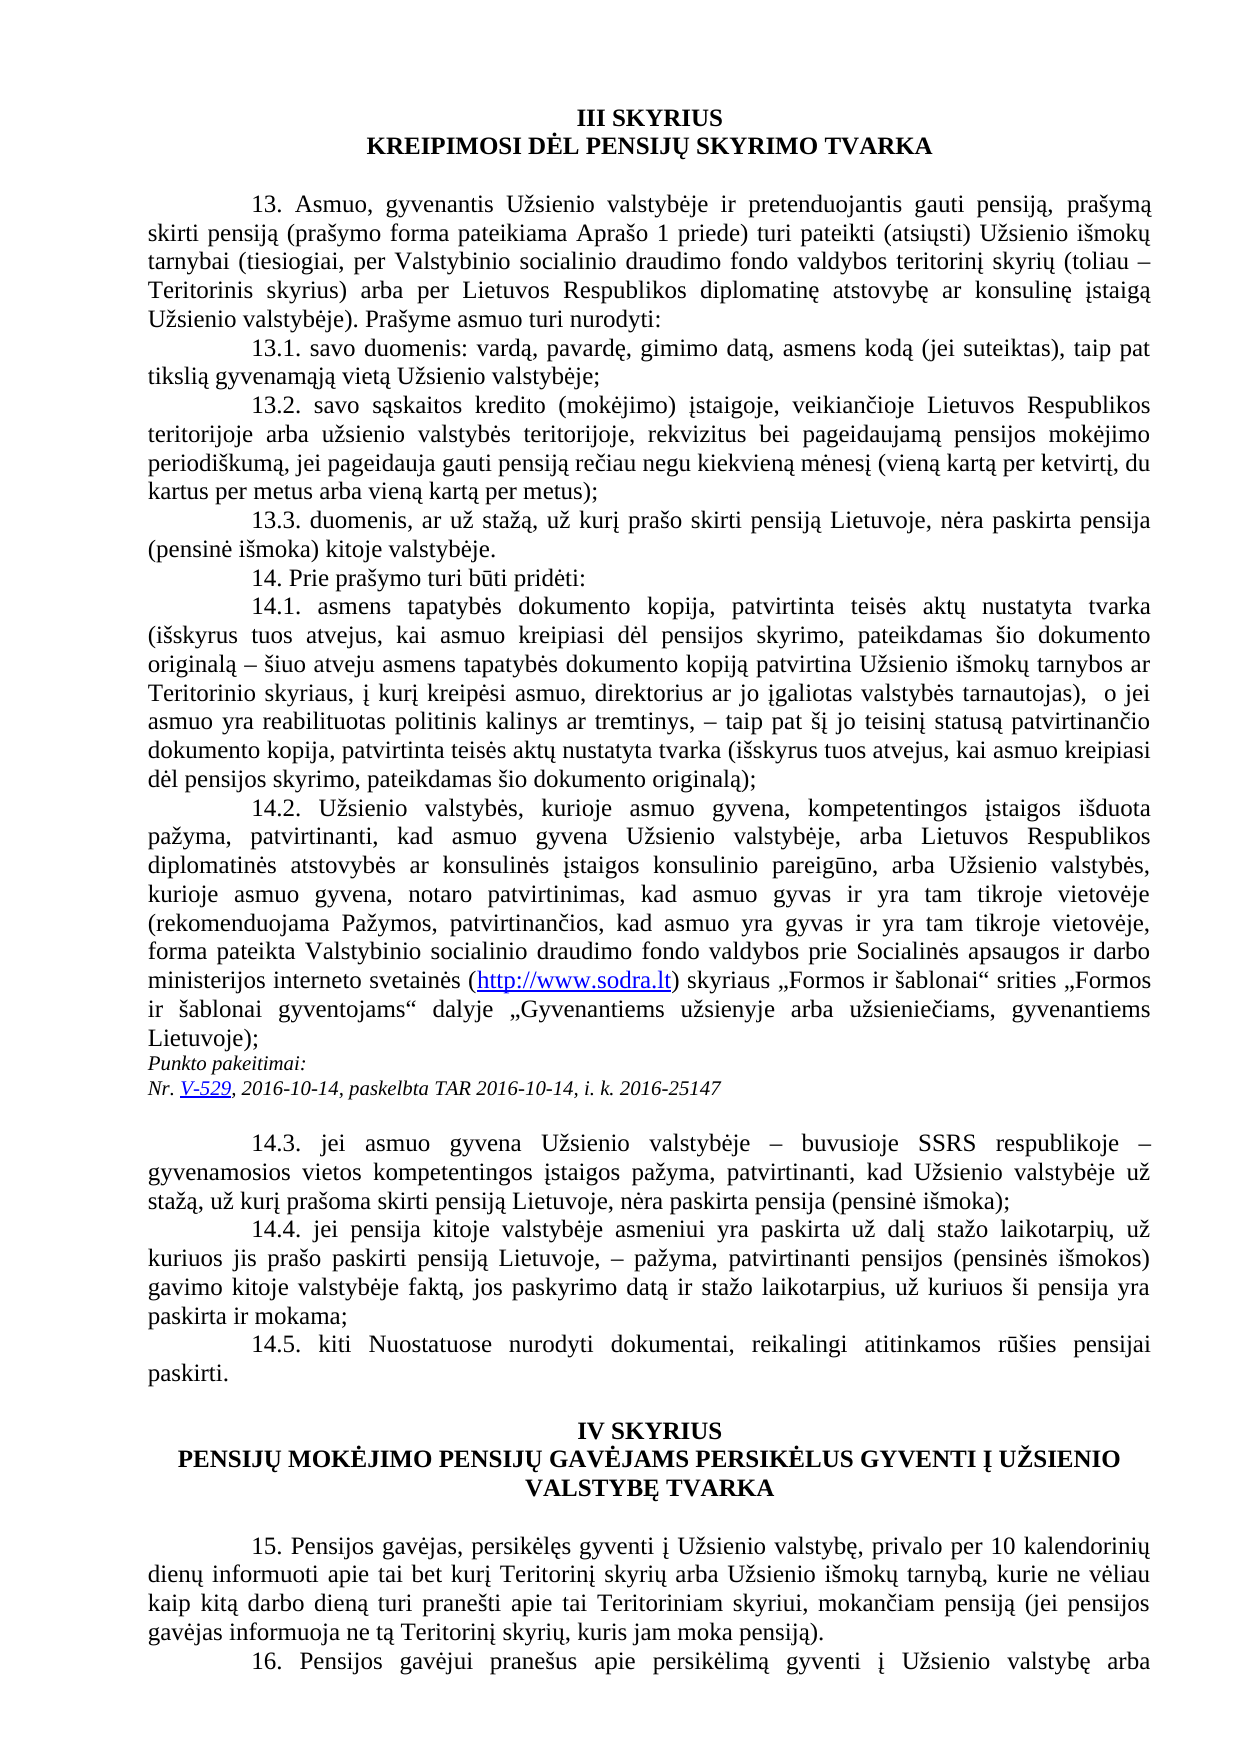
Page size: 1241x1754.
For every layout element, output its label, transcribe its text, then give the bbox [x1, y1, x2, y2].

text 13.1. savo duomenis: vardą, pavardę, gimimo datą, asmens kodą (jei suteiktas), taip pat tikslią gyvenamąją vietą Užsienio valstybėje; [148, 333, 1152, 390]
text 14.4. jei pensija kitoje valstybėje asmeniui yra paskirta už dalį stažo laikotarpių, už kuriuos jis prašo paskirti pensiją Lietuvoje, – pažyma, patvirtinanti pensijos (pensinės išmokos) gavimo kitoje valstybėje faktą, jos paskyrimo datą ir stažo laikotarpius, už kuriuos ši pensija yra paskirta ir mokama; [148, 1214, 1152, 1329]
text 14.2. Užsienio valstybės, kurioje asmuo gyvena, kompetentingos įstaigos išduota pažyma, patvirtinanti, kad asmuo gyvena Užsienio valstybėje, arba Lietuvos Respublikos diplomatinės atstovybės ar konsulinės įstaigos konsulinio pareigūno, arba Užsienio valstybės, kurioje asmuo gyvena, notaro patvirtinimas, kad asmuo gyvas ir yra tam tikroje vietovėje (rekomenduojama Pažymos, patvirtinančios, kad asmuo yra gyvas ir yra tam tikroje vietovėje, forma pateikta Valstybinio socialinio draudimo fondo valdybos prie Socialinės apsaugos ir darbo ministerijos interneto svetainės (http://www.sodra.lt) skyriaus „Formos ir šablonai“ srities „Formos ir šablonai gyventojams“ dalyje „Gyvenantiems užsienyje arba užsieniečiams, gyvenantiems Lietuvoje); [148, 793, 1152, 1051]
text PENSIJŲ MOKĖJIMO PENSIJŲ GAVĖJAMS PERSIKĖLUS GYVENTI Į UŽSIENIO VALSTYBĘ TVARKA [148, 1444, 1152, 1502]
text 14.3. jei asmuo gyvena Užsienio valstybėje – buvusioje SSRS respublikoje – gyvenamosios vietos kompetentingos įstaigos pažyma, patvirtinanti, kad Užsienio valstybėje už stažą, už kurį prašoma skirti pensiją Lietuvoje, nėra paskirta pensija (pensinė išmoka); [148, 1128, 1152, 1214]
text 16. Pensijos gavėjui pranešus apie persikėlimą gyventi į Užsienio valstybę arba [148, 1646, 1152, 1674]
text 13.3. duomenis, ar už stažą, už kurį prašo skirti pensiją Lietuvoje, nėra paskirta pensija (pensinė išmoka) kitoje valstybėje. [148, 505, 1152, 563]
text III SKYRIUS [148, 103, 1152, 131]
text Punkto pakeitimai: [148, 1051, 1152, 1075]
text IV SKYRIUS [148, 1416, 1152, 1444]
text 13.2. savo sąskaitos kredito (mokėjimo) įstaigoje, veikiančioje Lietuvos Respublikos teritorijoje arba užsienio valstybės teritorijoje, rekvizitus bei pageidaujamą pensijos mokėjimo periodiškumą, jei pageidauja gauti pensiją rečiau negu kiekvieną mėnesį (vieną kartą per ketvirtį, du kartus per metus arba vieną kartą per metus); [148, 390, 1152, 505]
text 15. Pensijos gavėjas, persikėlęs gyventi į Užsienio valstybę, privalo per 10 kalendorinių dienų informuoti apie tai bet kurį Teritorinį skyrių arba Užsienio išmokų tarnybą, kurie ne vėliau kaip kitą darbo dieną turi pranešti apie tai Teritoriniam skyriui, mokančiam pensiją (jei pensijos gavėjas informuoja ne tą Teritorinį skyrių, kuris jam moka pensiją). [148, 1531, 1152, 1646]
text KREIPIMOSI DĖL PENSIJŲ SKYRIMO TVARKA [148, 131, 1152, 160]
text 14.5. kiti Nuostatuose nurodyti dokumentai, reikalingi atitinkamos rūšies pensijai paskirti. [148, 1329, 1152, 1387]
text 14. Prie prašymo turi būti pridėti: [148, 563, 1152, 591]
text 13. Asmuo, gyvenantis Užsienio valstybėje ir pretenduojantis gauti pensiją, prašymą skirti pensiją (prašymo forma pateikiama Aprašo 1 priede) turi pateikti (atsiųsti) Užsienio išmokų tarnybai (tiesiogiai, per Valstybinio socialinio draudimo fondo valdybos teritorinį skyrių (toliau – Teritorinis skyrius) arba per Lietuvos Respublikos diplomatinę atstovybę ar konsulinę įstaigą Užsienio valstybėje). Prašyme asmuo turi nurodyti: [148, 189, 1152, 333]
text 14.1. asmens tapatybės dokumento kopija, patvirtinta teisės aktų nustatyta tvarka (išskyrus tuos atvejus, kai asmuo kreipiasi dėl pensijos skyrimo, pateikdamas šio dokumento originalą – šiuo atveju asmens tapatybės dokumento kopiją patvirtina Užsienio išmokų tarnybos ar Teritorinio skyriaus, į kurį kreipėsi asmuo, direktorius ar jo įgaliotas valstybės tarnautojas), o jei asmuo yra reabilituotas politinis kalinys ar tremtinys, – taip pat šį jo teisinį statusą patvirtinančio dokumento kopija, patvirtinta teisės aktų nustatyta tvarka (išskyrus tuos atvejus, kai asmuo kreipiasi dėl pensijos skyrimo, pateikdamas šio dokumento originalą); [148, 591, 1152, 793]
text Nr. V-529, 2016-10-14, paskelbta TAR 2016-10-14, i. k. 2016-25147 [148, 1075, 1152, 1099]
